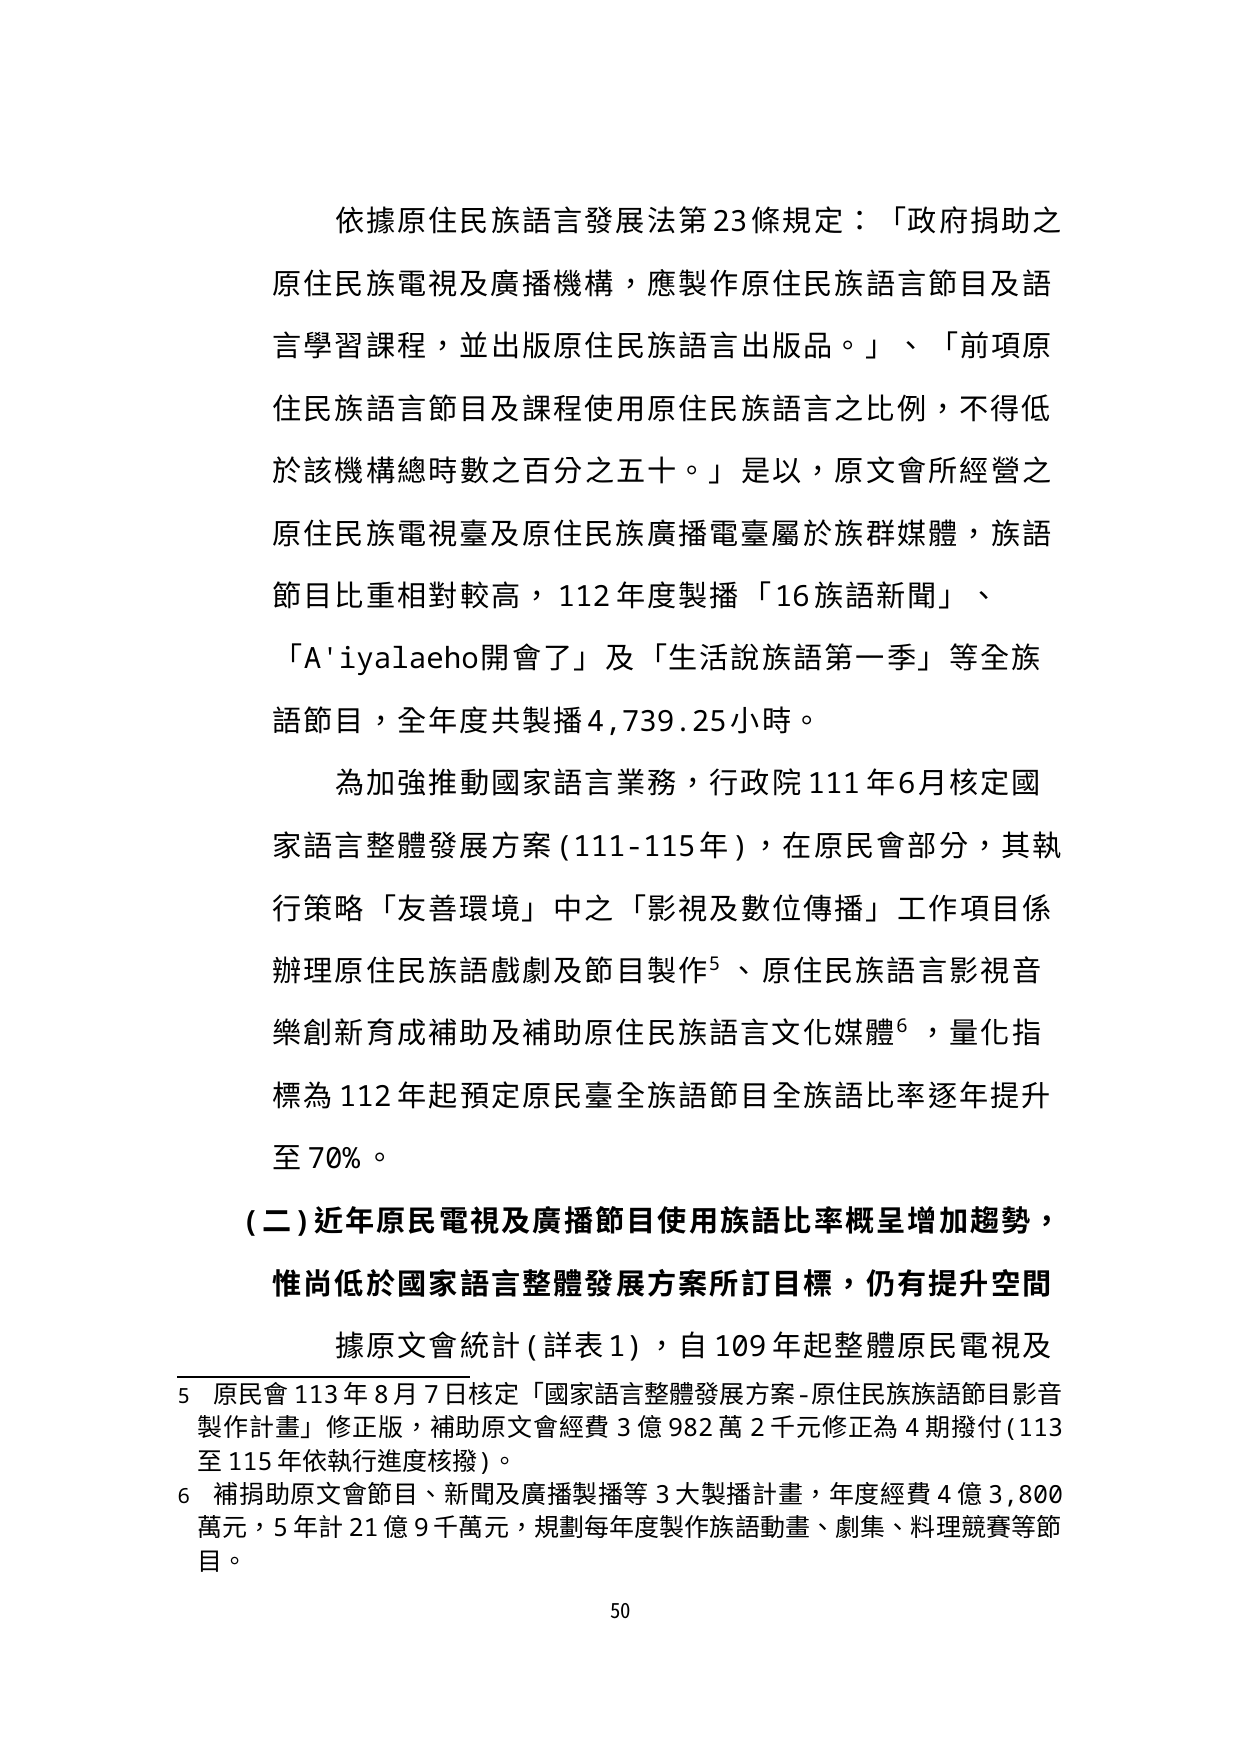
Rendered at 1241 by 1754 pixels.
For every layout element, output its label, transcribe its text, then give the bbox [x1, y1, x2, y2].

text 原民會113年8月7日核定「國家語言整體發展方案-原住民族族語節目影音製作計畫」修正版，補助原文會經費3億982萬2千元修正為4期撥付(113至115年依執行進度核撥)。 [177, 1377, 1063, 1477]
text 為加強推動國家語言業務，行政院111年6月核定國家語言整體發展方案(111-115年)，在原民會部分，其執行策略「友善環境」中之「影視及數位傳播」工作項目係辦理原住民族語戲劇及節目製作、原住民族語言影視音樂創新育成補助及補助原住民族語言文化媒體，量化指標為112年起預定原民臺全族語節目全族語比率逐年提升至70%。 [266, 740, 1063, 1177]
text 依據原住民族語言發展法第23條規定：「政府捐助之原住民族電視及廣播機構，應製作原住民族語言節目及語言學習課程，並出版原住民族語言出版品。」、「前項原住民族語言節目及課程使用原住民族語言之比例，不得低於該機構總時數之百分之五十。」是以，原文會所經營之原住民族電視臺及原住民族廣播電臺屬於族群媒體，族語節目比重相對較高，112年度製播「16族語新聞」、「A'iyalaeho開會了」及「生活說族語第一季」等全族語節目，全年度共製播4,739.25小時。 [266, 177, 1063, 740]
text 據原文會統計(詳表1)，自109年起整體原民電視及 [266, 1302, 1063, 1365]
text 補捐助原文會節目、新聞及廣播製播等3大製播計畫，年度經費4億3,800萬元，5年計21億9千萬元，規劃每年度製作族語動畫、劇集、料理競賽等節目。 [177, 1477, 1063, 1577]
text (二)近年原民電視及廣播節目使用族語比率概呈增加趨勢，惟尚低於國家語言整體發展方案所訂目標，仍有提升空間 [236, 1177, 1063, 1302]
